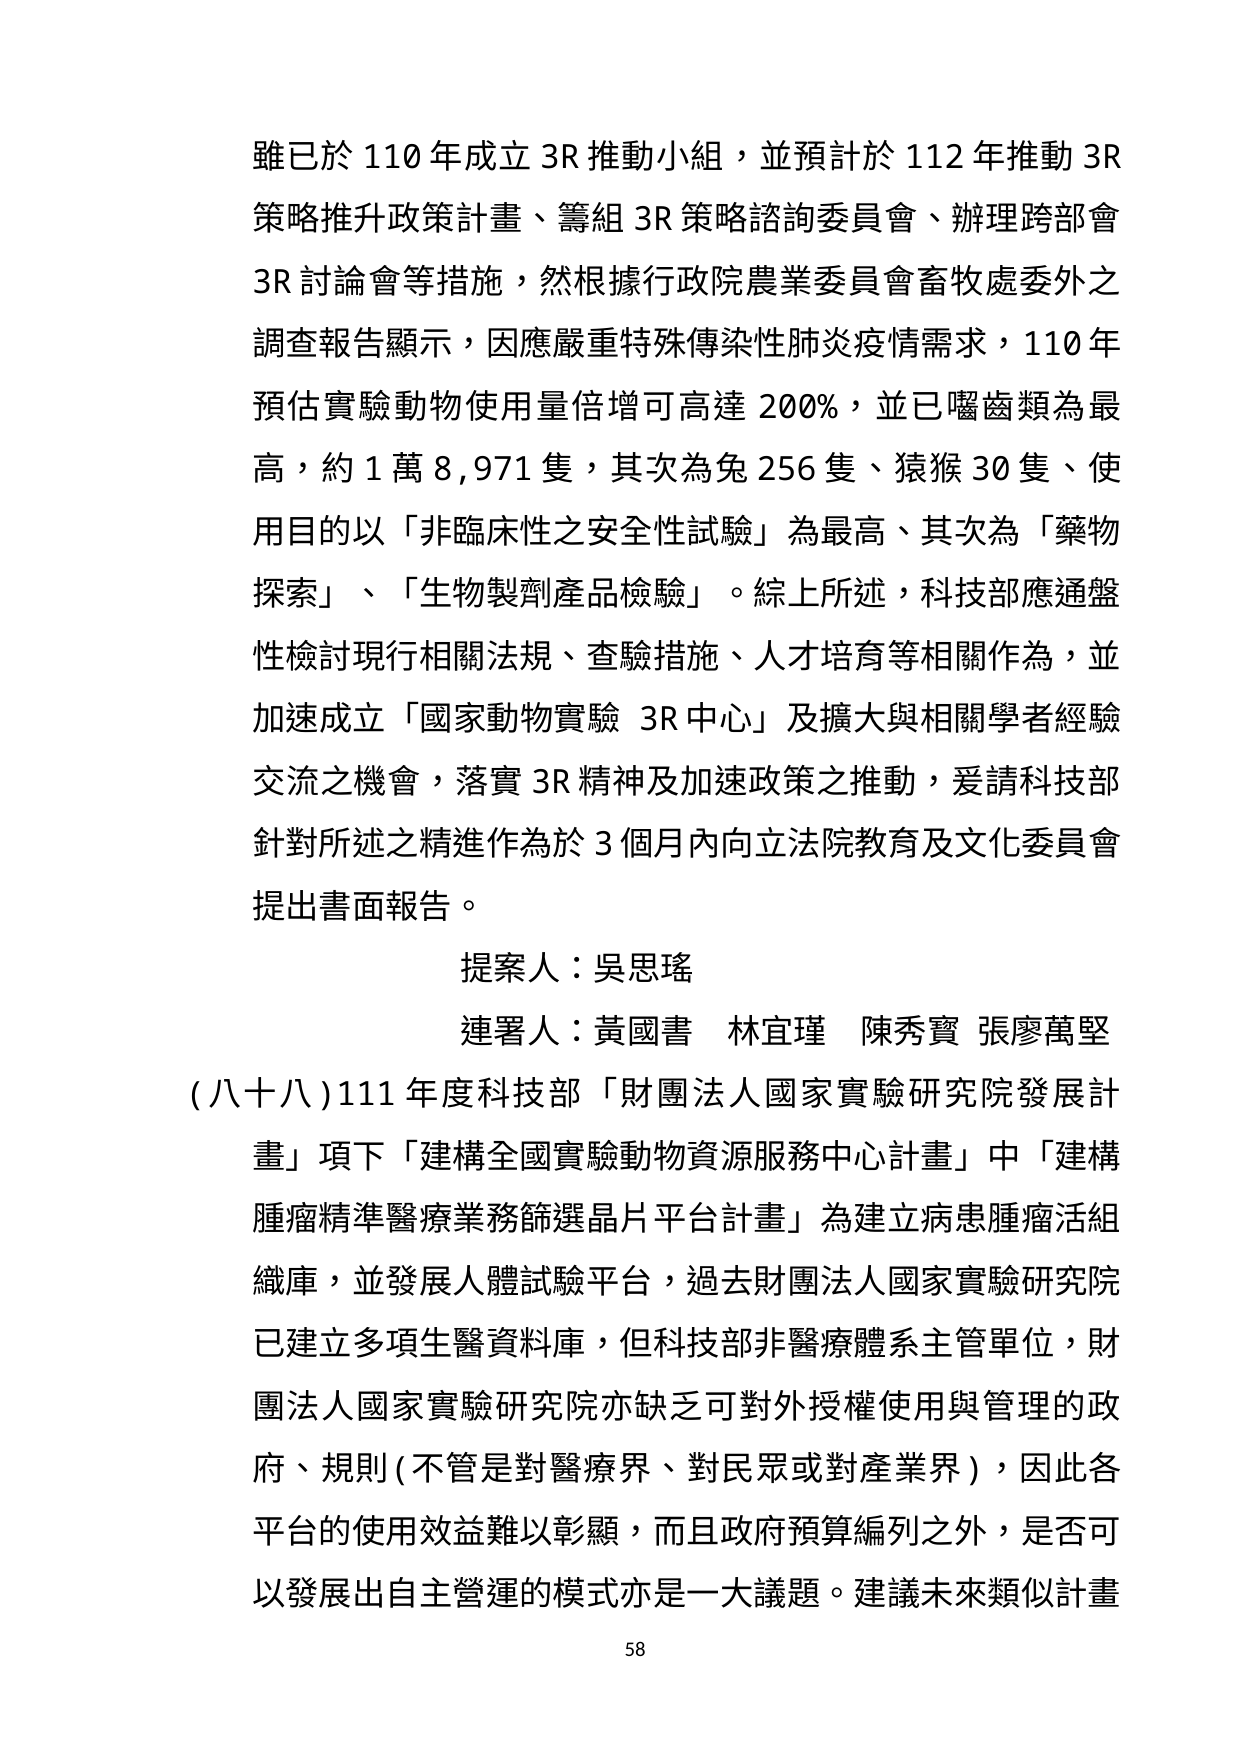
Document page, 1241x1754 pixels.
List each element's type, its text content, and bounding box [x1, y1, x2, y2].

text 提案人：吳思瑤 [460, 925, 1122, 987]
text 連署人：黃國書 林宜瑾 陳秀寳 張廖萬堅 [460, 987, 1122, 1050]
text 雖已於110年成立3R推動小組，並預計於112年推動3R策略推升政策計畫、籌組3R策略諮詢委員會、辦理跨部會3R討論會等措施，然根據行政院農業委員會畜牧處委外之調查報告顯示，因應嚴重特殊傳染性肺炎疫情需求，110年預估實驗動物使用量倍增可高達200%，並已囓齒類為最高，約1萬8,971隻，其次為兔256隻、猿猴30隻、使用目的以「非臨床性之安全性試驗」為最高、其次為「藥物探索」、「生物製劑產品檢驗」。綜上所述，科技部應通盤性檢討現行相關法規、查驗措施、人才培育等相關作為，並加速成立「國家動物實驗 3R中心」及擴大與相關學者經驗交流之機會，落實3R精神及加速政策之推動，爰請科技部針對所述之精進作為於3個月內向立法院教育及文化委員會提出書面報告。 [185, 112, 1122, 925]
text (八十八)111年度科技部「財團法人國家實驗研究院發展計畫」項下「建構全國實驗動物資源服務中心計畫」中「建構腫瘤精準醫療業務篩選晶片平台計畫」為建立病患腫瘤活組織庫，並發展人體試驗平台，過去財團法人國家實驗研究院已建立多項生醫資料庫，但科技部非醫療體系主管單位，財團法人國家實驗研究院亦缺乏可對外授權使用與管理的政府、規則(不管是對醫療界、對民眾或對產業界)，因此各平台的使用效益難以彰顯，而且政府預算編列之外，是否可以發展出自主營運的模式亦是一大議題。建議未來類似計畫 [185, 1050, 1122, 1612]
